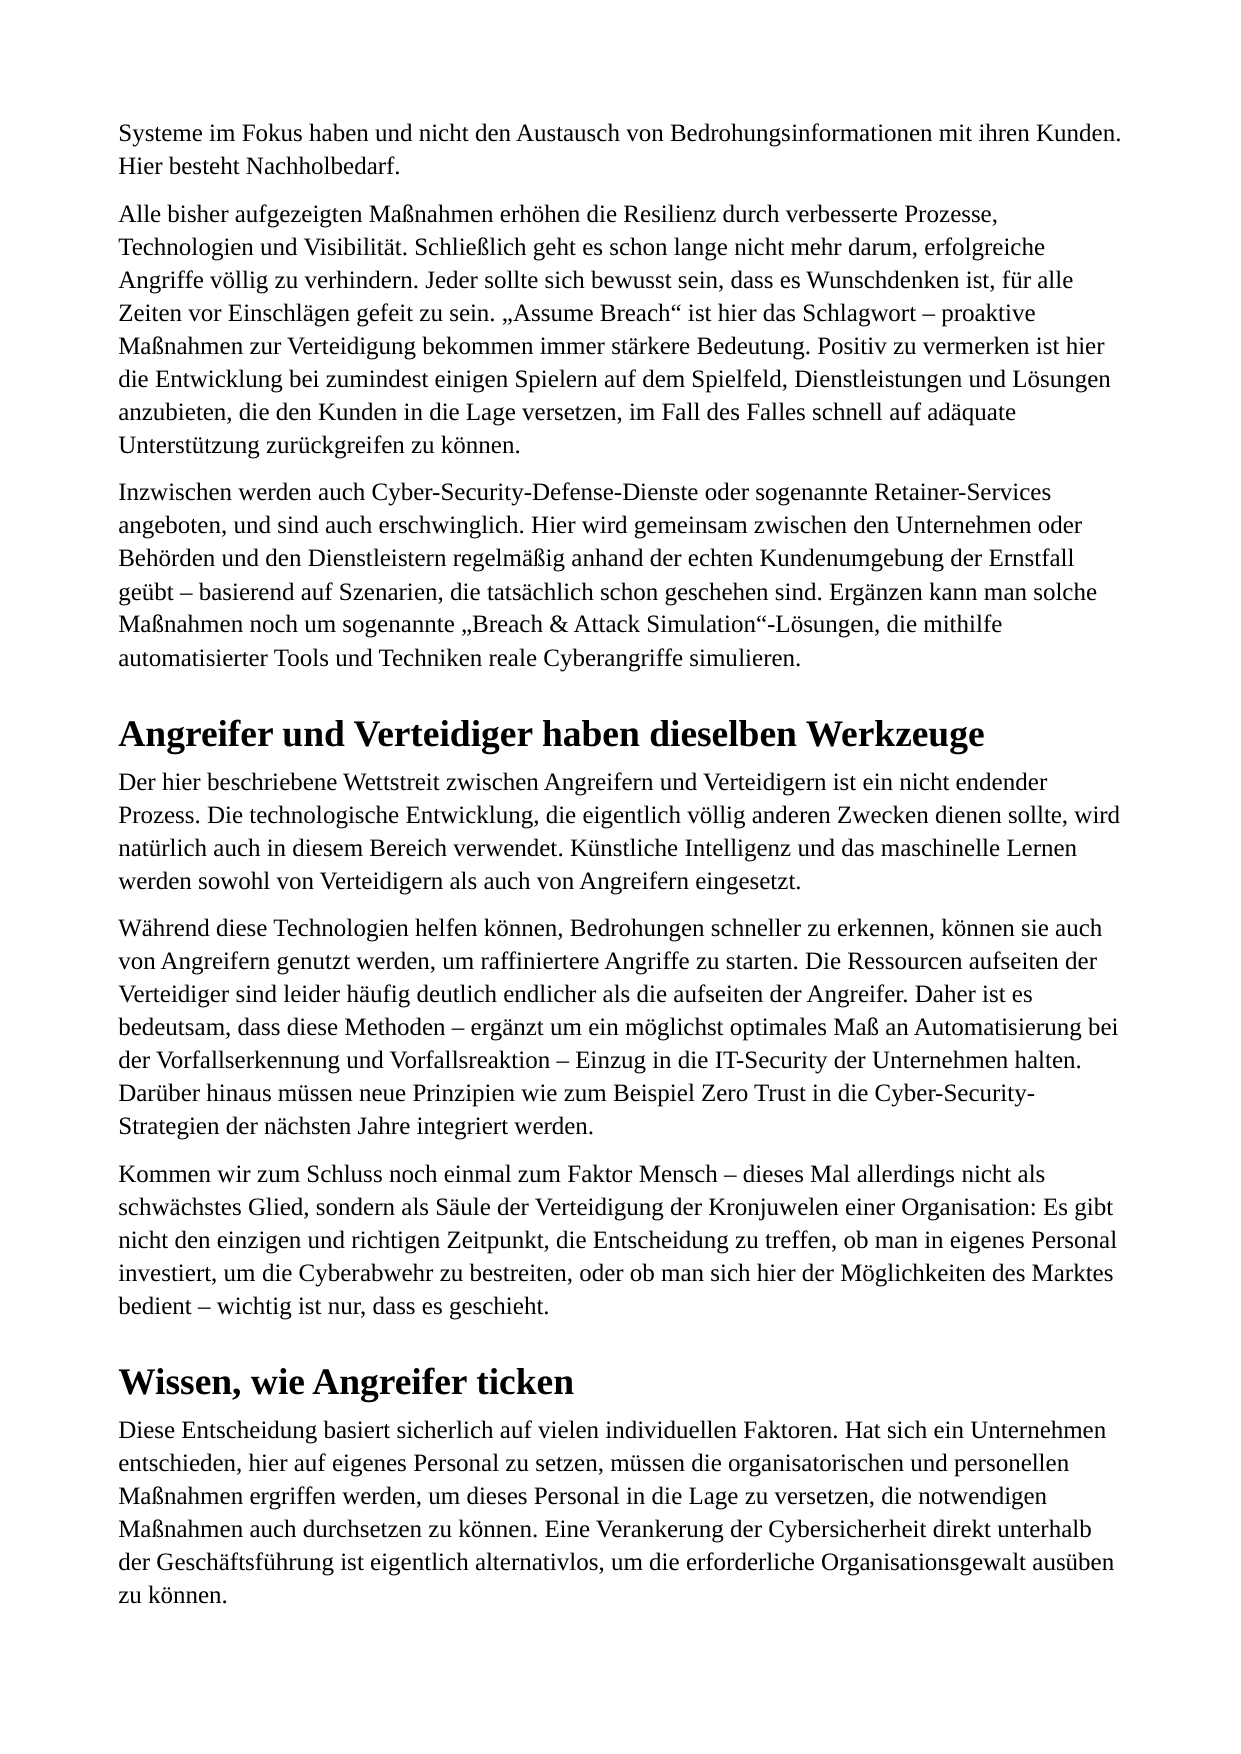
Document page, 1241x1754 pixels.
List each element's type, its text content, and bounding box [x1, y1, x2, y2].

text Systeme im Fokus haben und nicht den Austausch von Bedrohungs­informa­tio­nen mit ihren Kunden. Hier besteht Nachholbedarf. [118, 118, 1122, 180]
text Während diese Technologien helfen können, Bedrohungen schneller zu erkennen, können sie auch von Angreifern genutzt werden, um raffiniertere Angriffe zu starten. Die Ressourcen aufseiten der Verteidiger sind leider häufig deutlich endlicher als die aufseiten der Angreifer. Daher ist es bedeutsam, dass diese Methoden – ergänzt um ein möglichst optimales Maß an Automatisierung bei der Vorfallserkennung und Vorfallsreaktion – Einzug in die IT-Security der Un­ternehmen halten. Darüber hinaus müssen neue Prinzipien wie zum Beispiel Zero Trust in die Cyber-Security-Strategien der nächsten Jahre integriert werden. [118, 913, 1122, 1140]
subtitle Wissen, wie Angreifer ticken [118, 1359, 1122, 1403]
text Inzwischen werden auch Cyber-Security-Defense-Dienste oder sogenannte Retainer-Services angeboten, und sind auch erschwinglich. Hier wird gemeinsam zwischen den Unternehmen oder Behörden und den Dienstleistern regelmäßig anhand der echten Kundenumgebung der Ernstfall geübt – basierend auf Szenari­en, die tatsächlich schon geschehen sind. Ergänzen kann man solche Maßnahmen noch um sogenannte „Breach & Attack Simulation“-Lösungen, die mithilfe automatisierter Tools und Techniken reale Cyberangriffe simu­lieren. [118, 477, 1122, 671]
subtitle Angreifer und Verteidiger haben dieselben Werkzeuge [118, 711, 1122, 754]
text Der hier beschriebene Wettstreit zwischen Angreifern und Verteidigern ist ein nicht endender Prozess. Die technologische Entwicklung, die eigentlich völlig anderen Zwecken dienen sollte, wird natürlich auch in diesem Bereich verwendet. Künstliche Intelligenz und das maschinelle Lernen werden sowohl von Verteidigern als auch von Angreifern ein­gesetzt. [118, 767, 1122, 894]
text Alle bisher aufgezeigten Maßnahmen erhöhen die Resilienz durch verbesserte Prozesse, Technologien und Visibilität. Schließlich geht es schon lange nicht mehr darum, erfolgreiche Angriffe völlig zu verhindern. Jeder sollte sich bewusst sein, dass es Wunschdenken ist, für alle Zeiten vor Einschlägen gefeit zu sein. „Assume Breach“ ist hier das Schlagwort – proaktive Maßnahmen zur Verteidigung bekommen immer stärkere Bedeutung. Positiv zu vermerken ist hier die Entwicklung bei zumindest einigen Spielern auf dem Spielfeld, Dienst­leistungen und Lösungen anzubieten, die den Kunden in die Lage versetzen, im Fall des Falles schnell auf adäquate Unterstützung zurückgreifen zu können. [118, 199, 1122, 459]
text Kommen wir zum Schluss noch einmal zum Faktor Mensch – dieses Mal allerdings nicht als schwächstes Glied, sondern als Säule der Verteidigung der Kronjuwelen einer Organisation: Es gibt nicht den einzigen und richtigen Zeitpunkt, die Entscheidung zu treffen, ob man in eigenes Personal investiert, um die Cyber­abwehr zu bestreiten, oder ob man sich hier der Möglichkeiten des Marktes bedient – wichtig ist nur, dass es geschieht. [118, 1159, 1122, 1320]
text Diese Entscheidung basiert sicherlich auf vielen individuellen Faktoren. Hat sich ein Unternehmen entschieden, hier auf eigenes Personal zu setzen, müssen die organisatorischen und personellen Maßnahmen ergriffen werden, um dieses Personal in die Lage zu versetzen, die notwendigen Maßnahmen auch durchsetzen zu können. Eine Veran­kerung der Cybersicherheit direkt un­terhalb der Geschäftsführung ist eigentlich alternativlos, um die erforderliche Organisationsgewalt ausüben zu können. [118, 1415, 1122, 1609]
